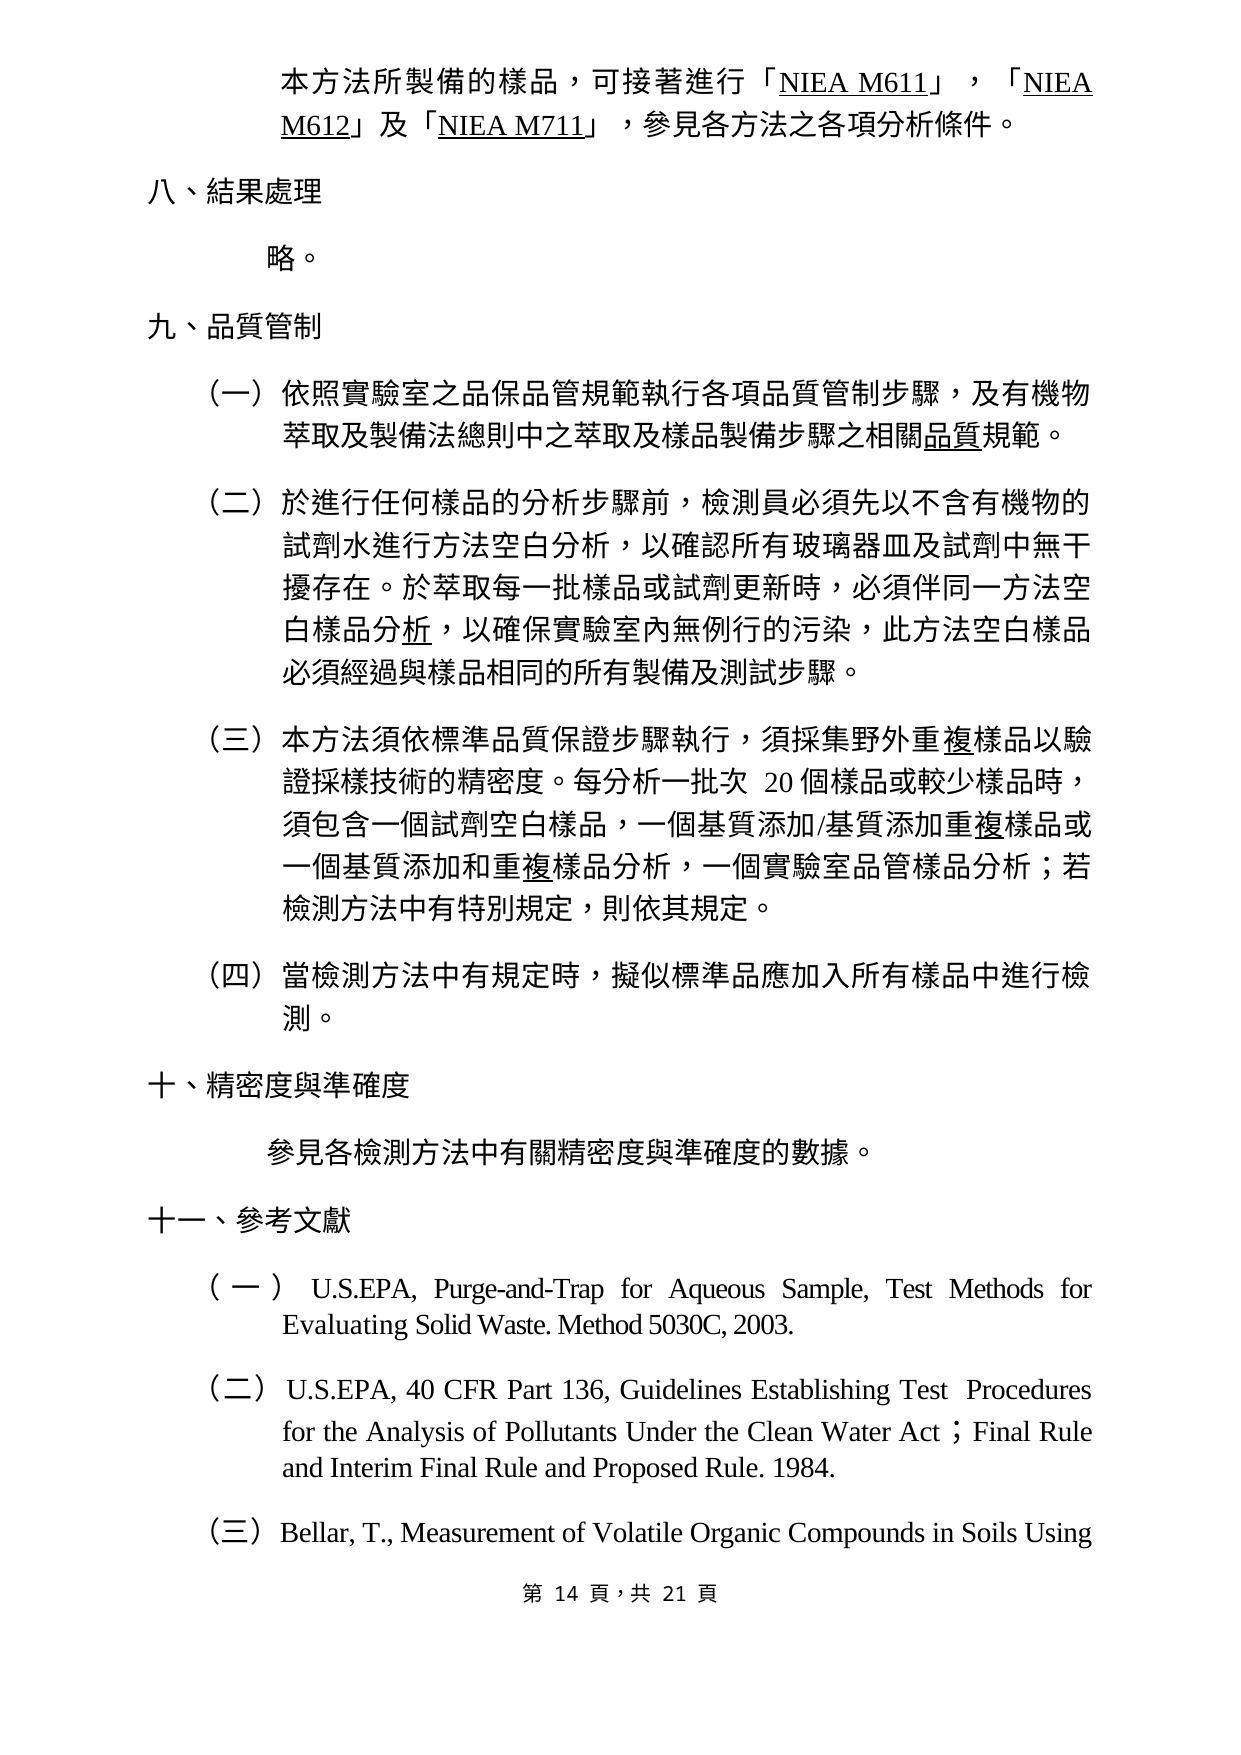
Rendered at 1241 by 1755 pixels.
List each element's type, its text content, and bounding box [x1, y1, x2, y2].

text （一）U.S.EPA, Purge-and-Trap for Aqueous Sample, Test Methods for Evaluating Solid Waste. Method 5030C, 2003. [191, 1264, 1093, 1340]
text （二）於進行任何樣品的分析步驟前，檢測員必須先以不含有機物的試劑水進行方法空白分析，以確認所有玻璃器皿及試劑中無干擾存在。於萃取每一批樣品或試劑更新時，必須伴同一方法空白樣品分析，以確保實驗室內無例行的污染，此方法空白樣品必須經過與樣品相同的所有製備及測試步驟。 [191, 480, 1093, 692]
text 參見各檢測方法中有關精密度與準確度的數據。 [207, 1130, 1093, 1172]
text （三）Bellar, T., Measurement of Volatile Organic Compounds in Soils Using [191, 1508, 1093, 1551]
text （四）當檢測方法中有規定時，擬似標準品應加入所有樣品中進行檢測。 [191, 953, 1093, 1038]
text 九、品質管制 [148, 303, 1093, 346]
text 略。 [207, 236, 1093, 278]
text （一）依照實驗室之品保品管規範執行各項品質管制步驟，及有機物萃取及製備法總則中之萃取及樣品製備步驟之相關品質規範。 [191, 371, 1093, 455]
text 八、結果處理 [148, 169, 1093, 211]
text （二）U.S.EPA, 40 CFR Part 136, Guidelines Establishing Test Procedures for the Analysis of Pollutants Under the Clean Water Act；Final Rule and Interim Final Rule and Proposed Rule. 1984. [191, 1365, 1093, 1483]
text 十、精密度與準確度 [148, 1063, 1093, 1105]
text 十一、參考文獻 [148, 1197, 1093, 1239]
text 本方法所製備的樣品，可接著進行「NIEA M611」，「NIEA M612」及「NIEA M711」，參見各方法之各項分析條件。 [280, 59, 1093, 144]
text （三）本方法須依標準品質保證步驟執行，須採集野外重複樣品以驗證採樣技術的精密度。每分析一批次 20 個樣品或較少樣品時，須包含一個試劑空白樣品，一個基質添加/基質添加重複樣品或一個基質添加和重複樣品分析，一個實驗室品管樣品分析；若檢測方法中有特別規定，則依其規定。 [191, 717, 1093, 928]
